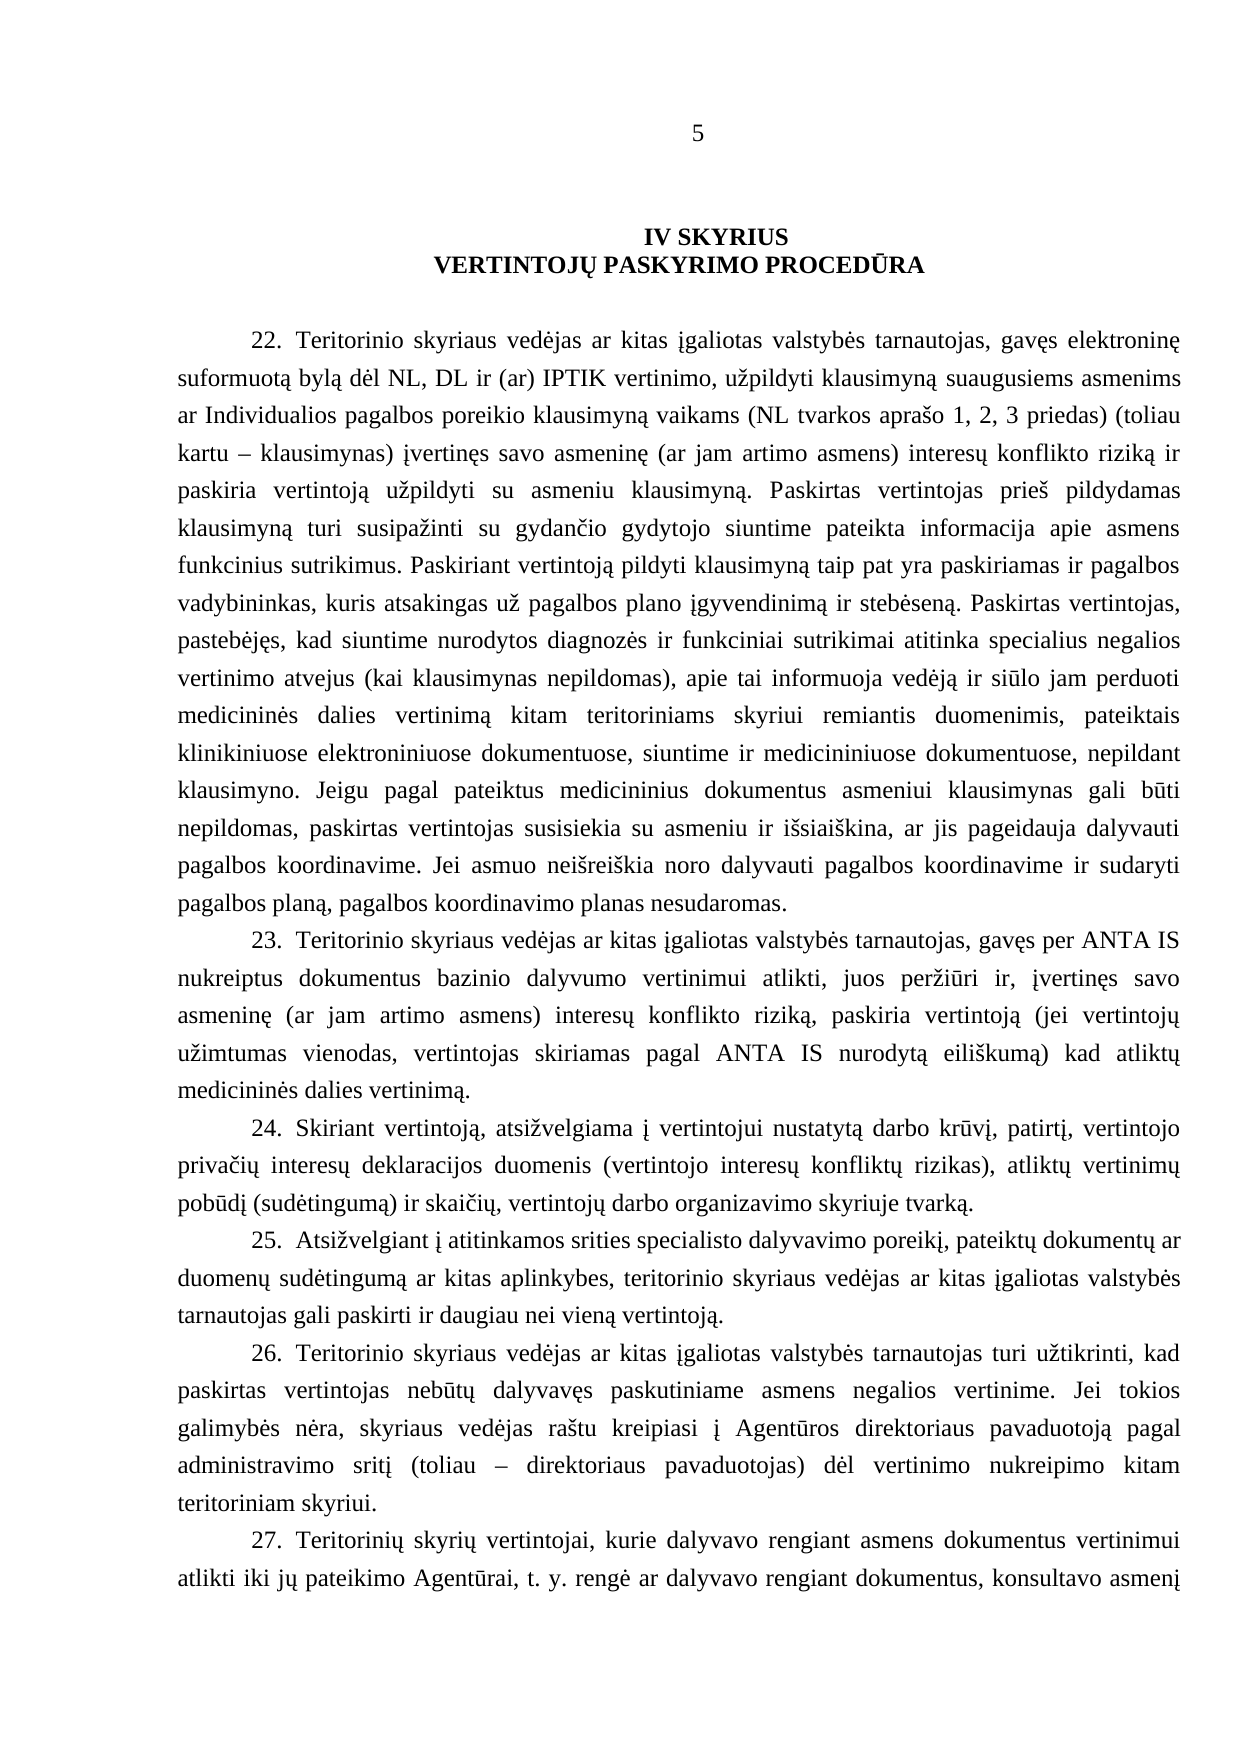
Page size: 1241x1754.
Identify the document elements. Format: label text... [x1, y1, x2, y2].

text 22. Teritorinio skyriaus vedėjas ar kitas įgaliotas valstybės tarnautojas, gavęs elektroninę suformuotą bylą dėl NL, DL ir (ar) IPTIK vertinimo, užpildyti klausimyną suaugusiems asmenims ar Individualios pagalbos poreikio klausimyną vaikams (NL tvarkos aprašo 1, 2, 3 priedas) (toliau kartu – klausimynas) įvertinęs savo asmeninę (ar jam artimo asmens) interesų konflikto riziką ir paskiria vertintoją užpildyti su asmeniu klausimyną. Paskirtas vertintojas prieš pildydamas klausimyną turi susipažinti su gydančio gydytojo siuntime pateikta informacija apie asmens funkcinius sutrikimus. Paskiriant vertintoją pildyti klausimyną taip pat yra paskiriamas ir pagalbos vadybininkas, kuris atsakingas už pagalbos plano įgyvendinimą ir stebėseną. Paskirtas vertintojas, pastebėjęs, kad siuntime nurodytos diagnozės ir funkciniai sutrikimai atitinka specialius negalios vertinimo atvejus (kai klausimynas nepildomas), apie tai informuoja vedėją ir siūlo jam perduoti medicininės dalies vertinimą kitam teritoriniams skyriui remiantis duomenimis, pateiktais klinikiniuose elektroniniuose dokumentuose, siuntime ir medicininiuose dokumentuose, nepildant klausimyno. Jeigu pagal pateiktus medicininius dokumentus asmeniui klausimynas gali būti nepildomas, paskirtas vertintojas susisiekia su asmeniu ir išsiaiškina, ar jis pageidauja dalyvauti pagalbos koordinavime. Jei asmuo neišreiškia noro dalyvauti pagalbos koordinavime ir sudaryti pagalbos planą, pagalbos koordinavimo planas nesudaromas. [177, 317, 1181, 917]
text VERTINTOJŲ PASKYRIMO PROCEDŪRA [177, 251, 1181, 279]
text 25. Atsižvelgiant į atitinkamos srities specialisto dalyvavimo poreikį, pateiktų dokumentų ar duomenų sudėtingumą ar kitas aplinkybes, teritorinio skyriaus vedėjas ar kitas įgaliotas valstybės tarnautojas gali paskirti ir daugiau nei vieną vertintoją. [177, 1217, 1181, 1329]
text 26. Teritorinio skyriaus vedėjas ar kitas įgaliotas valstybės tarnautojas turi užtikrinti, kad paskirtas vertintojas nebūtų dalyvavęs paskutiniame asmens negalios vertinime. Jei tokios galimybės nėra, skyriaus vedėjas raštu kreipiasi į Agentūros direktoriaus pavaduotoją pagal administravimo sritį (toliau – direktoriaus pavaduotojas) dėl vertinimo nukreipimo kitam teritoriniam skyriui. [177, 1329, 1181, 1517]
text 23. Teritorinio skyriaus vedėjas ar kitas įgaliotas valstybės tarnautojas, gavęs per ANTA IS nukreiptus dokumentus bazinio dalyvumo vertinimui atlikti, juos peržiūri ir, įvertinęs savo asmeninę (ar jam artimo asmens) interesų konflikto riziką, paskiria vertintoją (jei vertintojų užimtumas vienodas, vertintojas skiriamas pagal ANTA IS nurodytą eiliškumą) kad atliktų medicininės dalies vertinimą. [177, 917, 1181, 1104]
text IV SKYRIUS [251, 213, 1181, 251]
text 27. Teritorinių skyrių vertintojai, kurie dalyvavo rengiant asmens dokumentus vertinimui atlikti iki jų pateikimo Agentūrai, t. y. rengė ar dalyvavo rengiant dokumentus, konsultavo asmenį [177, 1517, 1181, 1592]
text 24. Skiriant vertintoją, atsižvelgiama į vertintojui nustatytą darbo krūvį, patirtį, vertintojo privačių interesų deklaracijos duomenis (vertintojo interesų konfliktų rizikas), atliktų vertinimų pobūdį (sudėtingumą) ir skaičių, vertintojų darbo organizavimo skyriuje tvarką. [177, 1104, 1181, 1217]
